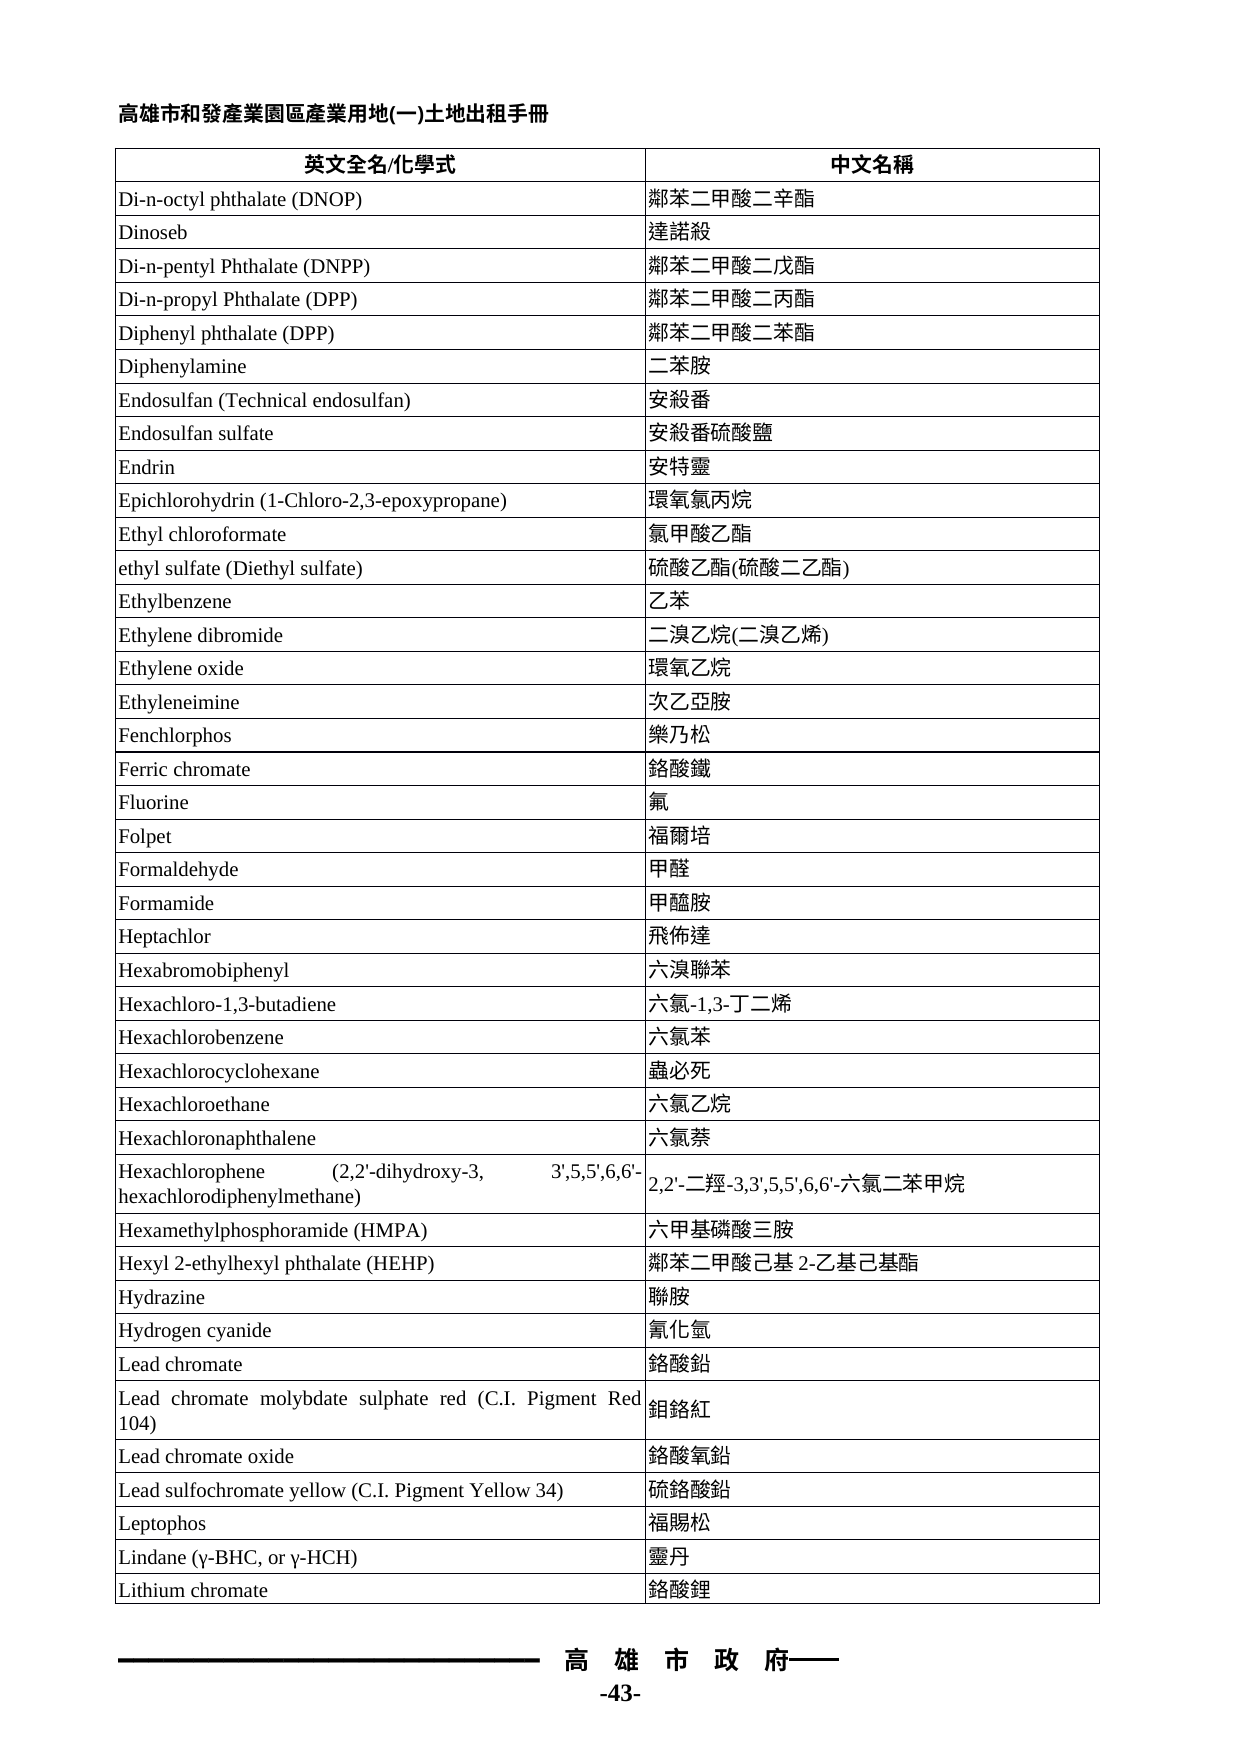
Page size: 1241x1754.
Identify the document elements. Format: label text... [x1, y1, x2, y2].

table_cell 鄰苯二甲酸二辛酯 [646, 182, 1099, 215]
table_cell Ferric chromate [116, 753, 645, 785]
table_cell 鉻酸鋰 [646, 1574, 1099, 1603]
table_cell Endosulfan (Technical endosulfan) [116, 384, 645, 416]
table_cell 氰化氫 [646, 1314, 1099, 1347]
table_cell Lead chromate oxide [116, 1440, 645, 1472]
table_cell Ethylene oxide [116, 652, 645, 684]
table_cell Fluorine [116, 786, 645, 818]
table_cell 六甲基磷酸三胺 [646, 1214, 1099, 1246]
table_cell 福爾培 [646, 820, 1099, 852]
table_cell 鄰苯二甲酸二苯酯 [646, 316, 1099, 349]
table_cell Di-n-pentyl Phthalate (DNPP) [116, 249, 645, 282]
table_cell Hexachloronaphthalene [116, 1121, 645, 1154]
table_cell 安殺番硫酸鹽 [646, 417, 1099, 449]
table_cell Lead sulfochromate yellow (C.I. Pigment Yellow 34) [116, 1473, 645, 1506]
table_cell Hexamethylphosphoramide (HMPA) [116, 1214, 645, 1246]
table_cell Diphenylamine [116, 350, 645, 382]
table_cell Endosulfan sulfate [116, 417, 645, 449]
table_cell Hexabromobiphenyl [116, 954, 645, 986]
table_cell Folpet [116, 820, 645, 852]
table_cell 氯甲酸乙酯 [646, 518, 1099, 550]
table_cell 二苯胺 [646, 350, 1099, 382]
table_cell 樂乃松 [646, 719, 1099, 751]
table_cell Hexachlorocyclohexane [116, 1054, 645, 1087]
table_cell Lithium chromate [116, 1574, 645, 1603]
table_cell 聯胺 [646, 1281, 1099, 1313]
table_cell Epichlorohydrin (1-Chloro-2,3-epoxypropane) [116, 484, 645, 517]
table_cell Hexachloro-1,3-butadiene [116, 987, 645, 1020]
table_cell Heptachlor [116, 920, 645, 953]
table_cell Ethylbenzene [116, 585, 645, 617]
table_cell 乙苯 [646, 585, 1099, 617]
table_cell Di-n-octyl phthalate (DNOP) [116, 182, 645, 215]
table_cell Hexachlorobenzene [116, 1021, 645, 1053]
table_cell 鉻酸鐵 [646, 753, 1099, 785]
table_cell Hydrazine [116, 1281, 645, 1313]
table_cell 硫鉻酸鉛 [646, 1473, 1099, 1506]
table_cell Ethylene dibromide [116, 618, 645, 651]
table_cell 氟 [646, 786, 1099, 818]
table_cell 六氯苯 [646, 1021, 1099, 1053]
table_cell 六溴聯苯 [646, 954, 1099, 986]
table_cell Lead chromate [116, 1348, 645, 1380]
table_cell Formamide [116, 887, 645, 919]
table_cell 2,2'-二羥-3,3',5,5',6,6'-六氯二苯甲烷 [646, 1155, 1099, 1212]
table_cell 甲醯胺 [646, 887, 1099, 919]
table_cell 安特靈 [646, 451, 1099, 483]
table_cell Hexachlorophene (2,2'-dihydroxy-3, 3',5,5',6,6'-hexachlorodiphenylmethane) [116, 1155, 645, 1212]
table_cell Dinoseb [116, 216, 645, 248]
table_header 中文名稱 [646, 149, 1099, 181]
table_cell Di-n-propyl Phthalate (DPP) [116, 283, 645, 315]
table_cell 六氯乙烷 [646, 1088, 1099, 1120]
table_header 英文全名/化學式 [116, 149, 645, 181]
table_cell 鉻酸鉛 [646, 1348, 1099, 1380]
table_cell 環氧氯丙烷 [646, 484, 1099, 517]
table_cell 二溴乙烷(二溴乙烯) [646, 618, 1099, 651]
table_cell Endrin [116, 451, 645, 483]
table_cell 鉻酸氧鉛 [646, 1440, 1099, 1472]
table_cell 福賜松 [646, 1507, 1099, 1539]
table_cell 蟲必死 [646, 1054, 1099, 1087]
table_cell Diphenyl phthalate (DPP) [116, 316, 645, 349]
table_cell 甲醛 [646, 853, 1099, 886]
table_cell Ethyleneimine [116, 685, 645, 718]
table_cell Hydrogen cyanide [116, 1314, 645, 1347]
table_cell 鉬鉻紅 [646, 1381, 1099, 1439]
table_cell 飛佈達 [646, 920, 1099, 953]
table_cell Ethyl chloroformate [116, 518, 645, 550]
table_cell Hexyl 2-ethylhexyl phthalate (HEHP) [116, 1247, 645, 1279]
table_cell Leptophos [116, 1507, 645, 1539]
table_cell 鄰苯二甲酸二丙酯 [646, 283, 1099, 315]
table_cell 環氧乙烷 [646, 652, 1099, 684]
table_cell Lead chromate molybdate sulphate red (C.I. Pigment Red 104) [116, 1381, 645, 1439]
table_cell 六氯萘 [646, 1121, 1099, 1154]
table_cell Lindane (γ-BHC, or γ-HCH) [116, 1540, 645, 1573]
table_cell Fenchlorphos [116, 719, 645, 751]
table_cell 靈丹 [646, 1540, 1099, 1573]
table_cell ethyl sulfate (Diethyl sulfate) [116, 551, 645, 584]
table_cell 鄰苯二甲酸二戊酯 [646, 249, 1099, 282]
table_cell 六氯-1,3-丁二烯 [646, 987, 1099, 1020]
table_cell 達諾殺 [646, 216, 1099, 248]
table_cell Hexachloroethane [116, 1088, 645, 1120]
table_cell 次乙亞胺 [646, 685, 1099, 718]
table_cell 安殺番 [646, 384, 1099, 416]
table_cell 鄰苯二甲酸己基2-乙基己基酯 [646, 1247, 1099, 1279]
table_cell Formaldehyde [116, 853, 645, 886]
table_cell 硫酸乙酯(硫酸二乙酯) [646, 551, 1099, 584]
